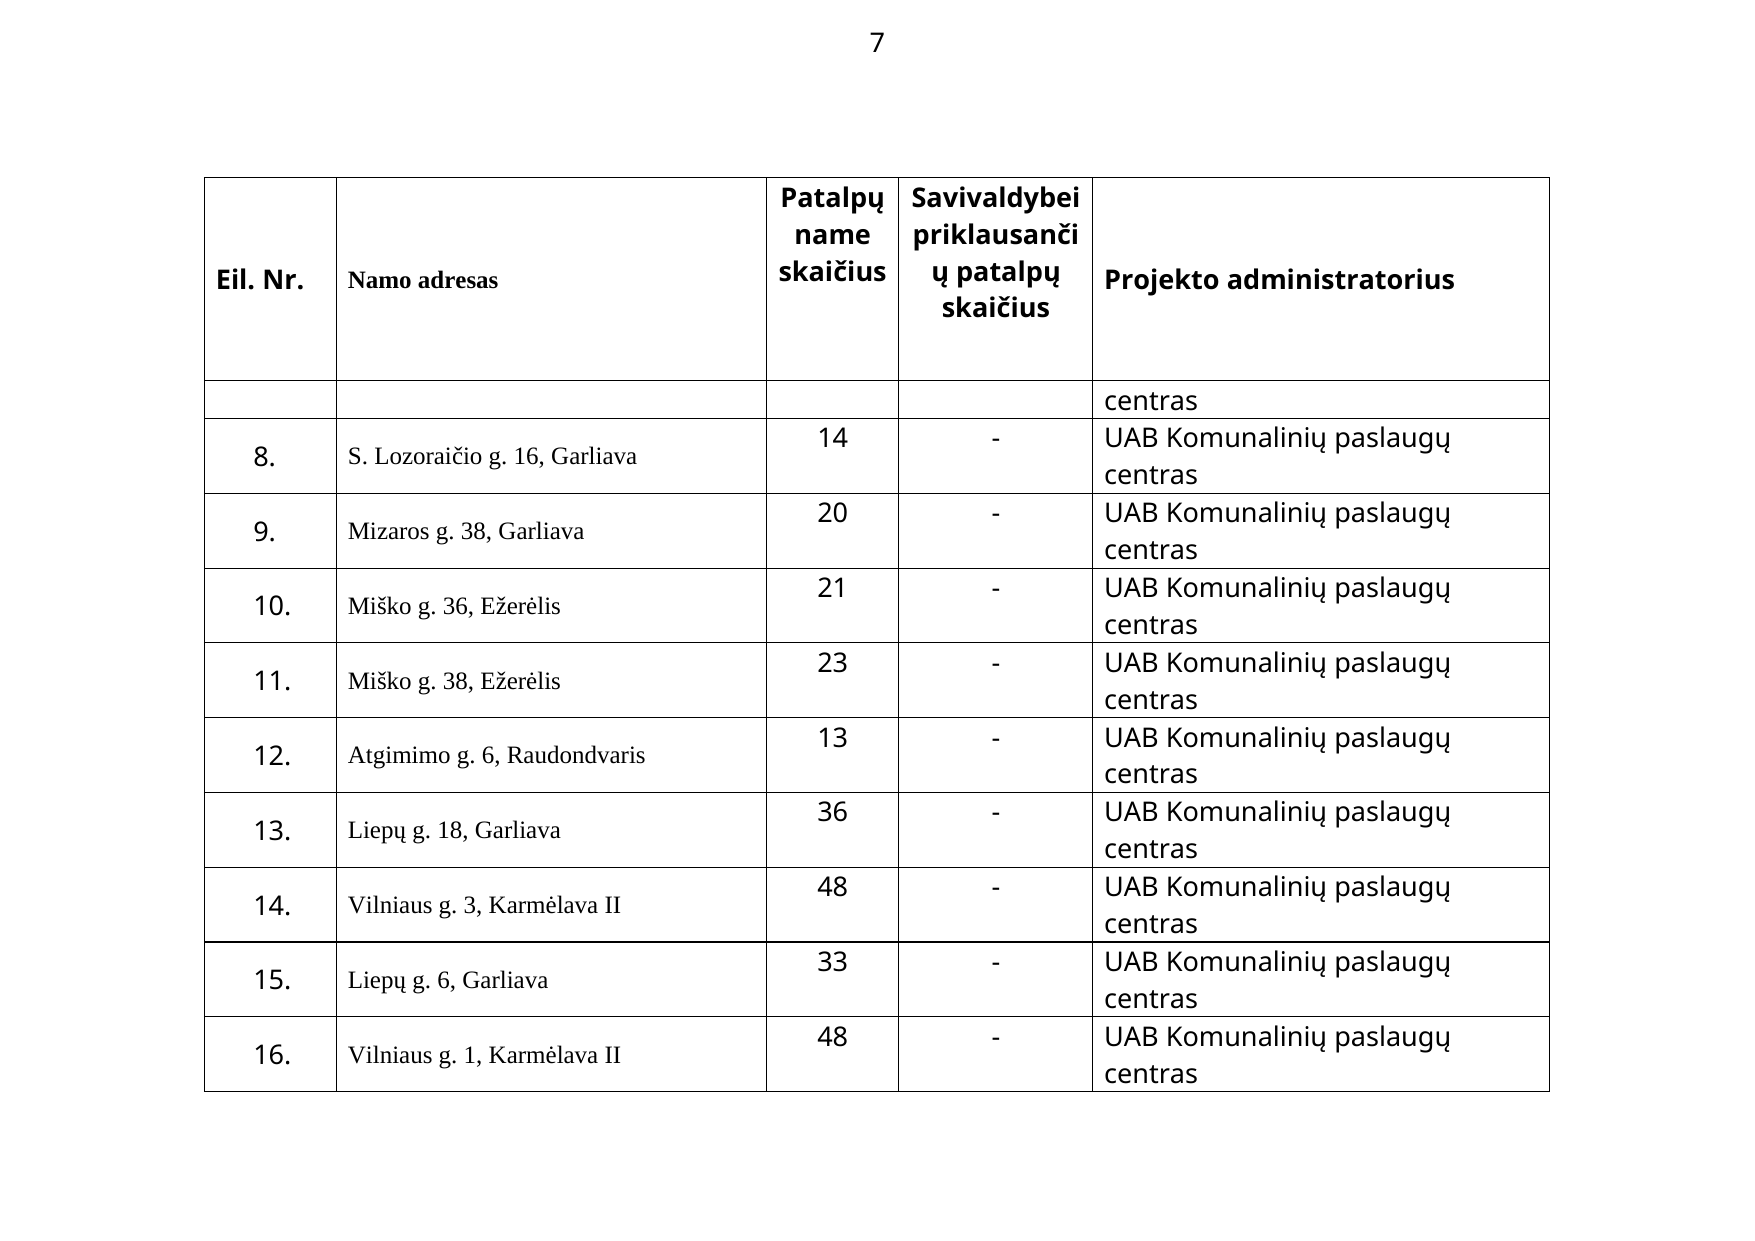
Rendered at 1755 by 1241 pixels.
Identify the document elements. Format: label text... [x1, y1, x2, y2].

table_cell 14 [767, 419, 898, 493]
table_cell - [899, 793, 1092, 867]
table_cell 20 [767, 494, 898, 567]
table_cell UAB Komunalinių paslaugų centras [1093, 494, 1549, 567]
table_cell UAB Komunalinių paslaugų centras [1093, 643, 1549, 717]
table_cell UAB Komunalinių paslaugų centras [1093, 943, 1549, 1016]
table_cell Vilniaus g. 1, Karmėlava II [337, 1017, 766, 1091]
table_cell UAB Komunalinių paslaugų centras [1093, 793, 1549, 867]
table_cell 36 [767, 793, 898, 867]
table_cell 48 [767, 1017, 898, 1091]
table_cell - [899, 381, 1092, 418]
table_cell Mizaros g. 38, Garliava [337, 494, 766, 567]
table_cell [337, 381, 766, 418]
table_cell - [899, 643, 1092, 717]
table_header Patalpų name skaičius [767, 178, 898, 380]
table_cell 15. [205, 943, 336, 1016]
table_cell 8. [205, 419, 336, 493]
table_cell UAB Komunalinių paslaugų centras [1093, 718, 1549, 792]
table_cell 13 [767, 718, 898, 792]
table_cell centras [1093, 381, 1549, 418]
table_cell - [899, 569, 1092, 642]
table_cell Vilniaus g. 3, Karmėlava II [337, 868, 766, 941]
table_cell 12. [205, 718, 336, 792]
table_cell Miško g. 38, Ežerėlis [337, 643, 766, 717]
table_cell 48 [767, 868, 898, 941]
table_cell - [899, 868, 1092, 941]
table_cell 13. [205, 793, 336, 867]
table_cell Liepų g. 18, Garliava [337, 793, 766, 867]
table_cell UAB Komunalinių paslaugų centras [1093, 1017, 1549, 1091]
table_cell Liepų g. 6, Garliava [337, 943, 766, 1016]
table_cell [205, 381, 336, 418]
table_cell 10. [205, 569, 336, 642]
table_cell S. Lozoraičio g. 16, Garliava [337, 419, 766, 493]
table_cell UAB Komunalinių paslaugų centras [1093, 868, 1549, 941]
table_cell Atgimimo g. 6, Raudondvaris [337, 718, 766, 792]
table_cell - [899, 1017, 1092, 1091]
table_cell 23 [767, 643, 898, 717]
table_cell 9. [205, 494, 336, 567]
table_cell - [899, 943, 1092, 1016]
table_header Projekto administratorius [1093, 178, 1549, 380]
table_cell 11. [205, 643, 336, 717]
table_header Savivaldybei priklausančių patalpų skaičius [899, 178, 1092, 380]
table_header Eil. Nr. [205, 178, 336, 380]
table_cell 14. [205, 868, 336, 941]
table_cell UAB Komunalinių paslaugų centras [1093, 419, 1549, 493]
table_cell 16. [205, 1017, 336, 1091]
table_header Namo adresas [337, 178, 766, 380]
table_cell 33 [767, 943, 898, 1016]
table_cell Miško g. 36, Ežerėlis [337, 569, 766, 642]
table_cell - [899, 419, 1092, 493]
table_cell UAB Komunalinių paslaugų centras [1093, 569, 1549, 642]
table_cell - [899, 718, 1092, 792]
table_cell 21 [767, 569, 898, 642]
table_cell - [899, 494, 1092, 567]
table_cell [767, 381, 898, 418]
